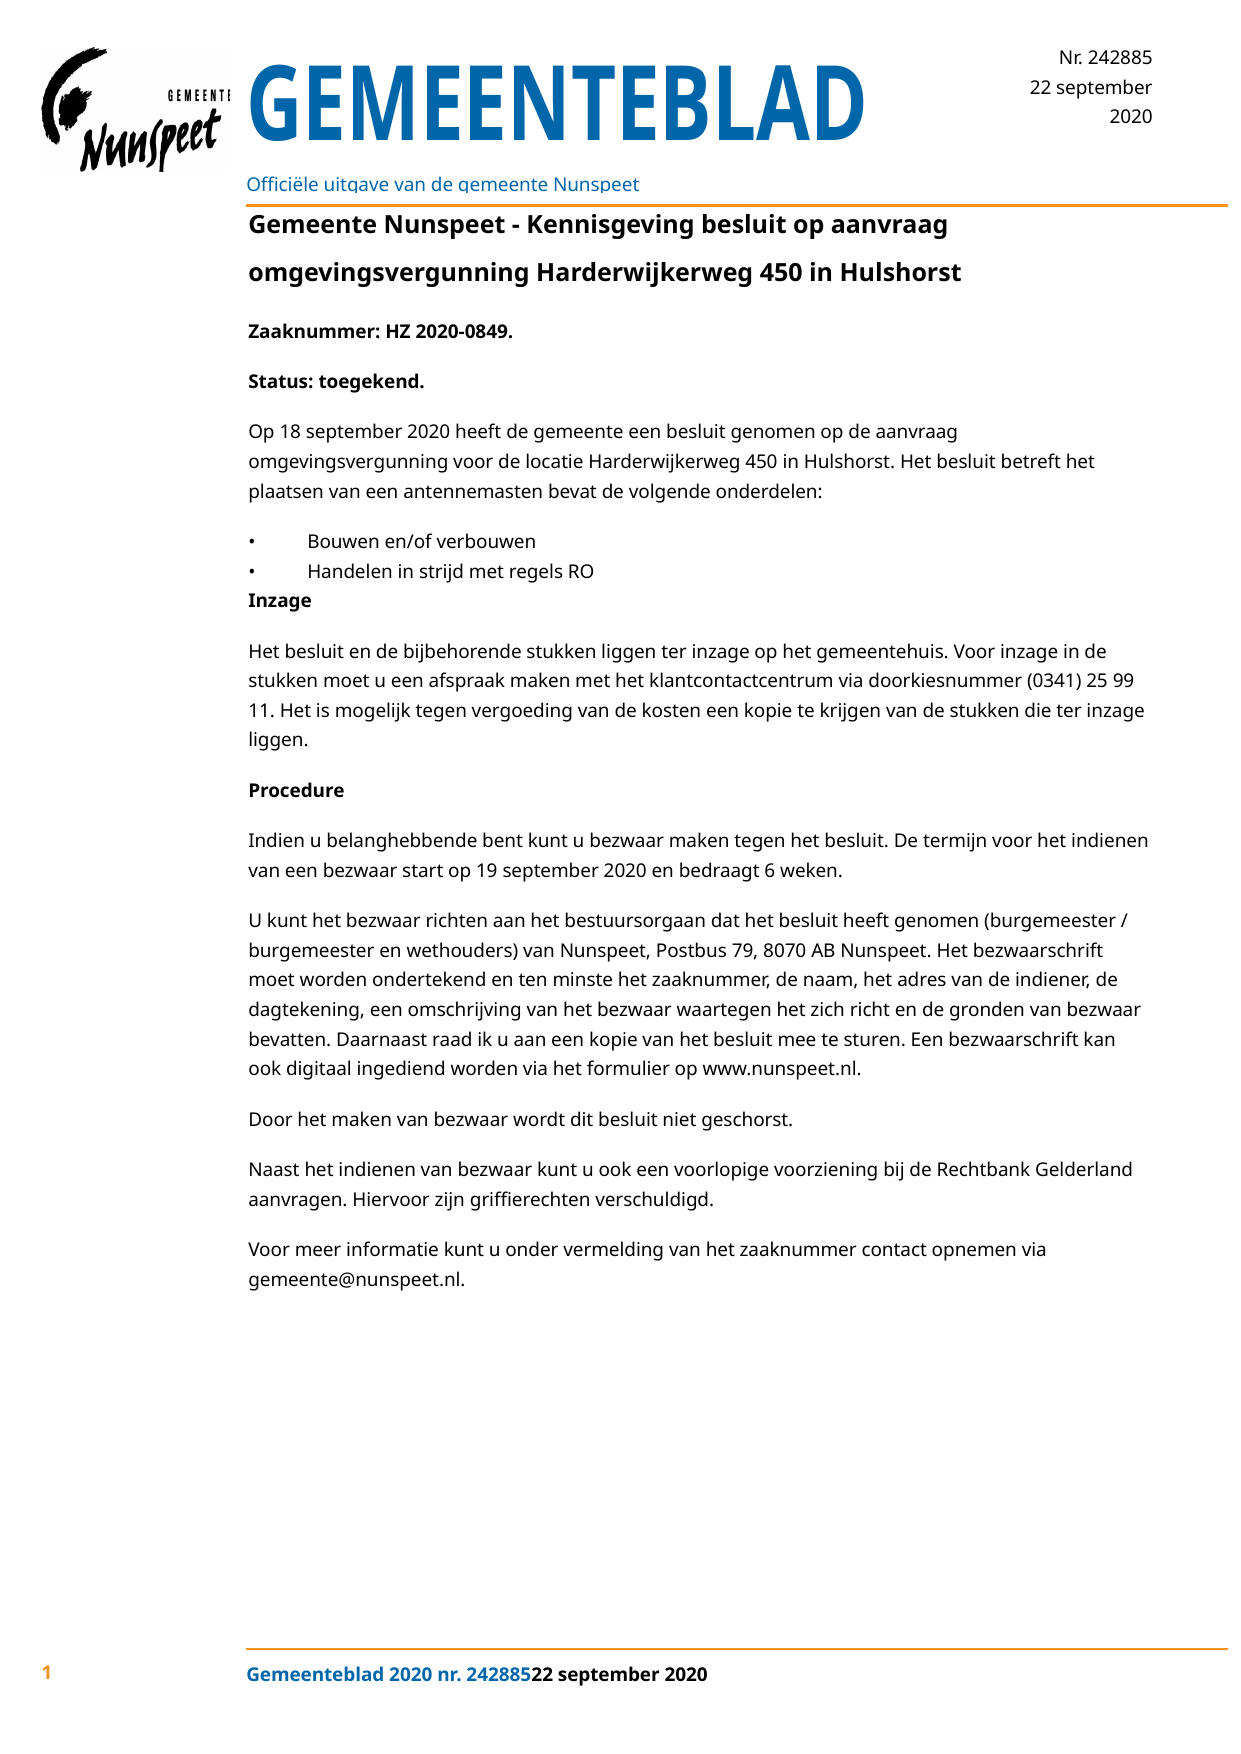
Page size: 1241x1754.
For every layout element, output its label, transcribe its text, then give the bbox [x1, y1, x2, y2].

text Gemeente Nunspeet - Kennisgeving besluit op aanvraag omgevingsvergunning Harderwijkerweg 450 in Hulshorst [248, 207, 1152, 288]
text Op 18 september 2020 heeft de gemeente een besluit genomen op de aanvraag omgevingsvergunning voor de locatie Harderwijkerweg 450 in Hulshorst. Het besluit betreft het plaatsen van een antennemasten bevat de volgende onderdelen: [248, 419, 1152, 504]
text Naast het indienen van bezwaar kunt u ook een voorlopige voorziening bij de Rechtbank Gelderland aanvragen. Hiervoor zijn griffierechten verschuldigd. [248, 1156, 1152, 1212]
text U kunt het bezwaar richten aan het bestuursorgaan dat het besluit heeft genomen (burgemeester / burgemeester en wethouders) van Nunspeet, Postbus 79, 8070 AB Nunspeet. Het bezwaarschrift moet worden ondertekend en ten minste het zaaknummer, de naam, het adres van de indiener, de dagtekening, een omschrijving van het bezwaar waartegen het zich richt en de gronden van bezwaar bevatten. Daarnaast raad ik u aan een kopie van het besluit mee te sturen. Een bezwaarschrift kan ook digitaal ingediend worden via het formulier op www.nunspeet.nl. [248, 907, 1152, 1081]
picture [41, 47, 231, 172]
text Het besluit en de bijbehorende stukken liggen ter inzage op het gemeentehuis. Voor inzage in de stukken moet u een afspraak maken met het klantcontactcentrum via doorkiesnummer (0341) 25 99 11. Het is mogelijk tegen vergoeding van de kosten een kopie te krijgen van de stukken die ter inzage liggen. [248, 638, 1152, 752]
text Procedure [248, 777, 1152, 803]
text Indien u belanghebbende bent kunt u bezwaar maken tegen het besluit. De termijn voor het indienen van een bezwaar start op 19 september 2020 en bedraagt 6 weken. [248, 827, 1152, 883]
text Inzage [248, 587, 1152, 613]
text Voor meer informatie kunt u onder vermelding van het zaaknummer contact opnemen via gemeente@nunspeet.nl. [248, 1236, 1152, 1292]
text Door het maken van bezwaar wordt dit besluit niet geschorst. [248, 1106, 1152, 1132]
list Bouwen en/of verbouwen [248, 528, 1152, 554]
list Handelen in strijd met regels RO [248, 558, 1152, 584]
text Zaaknummer: HZ 2020-0849. [248, 318, 1152, 344]
text Status: toegekend. [248, 368, 1152, 394]
